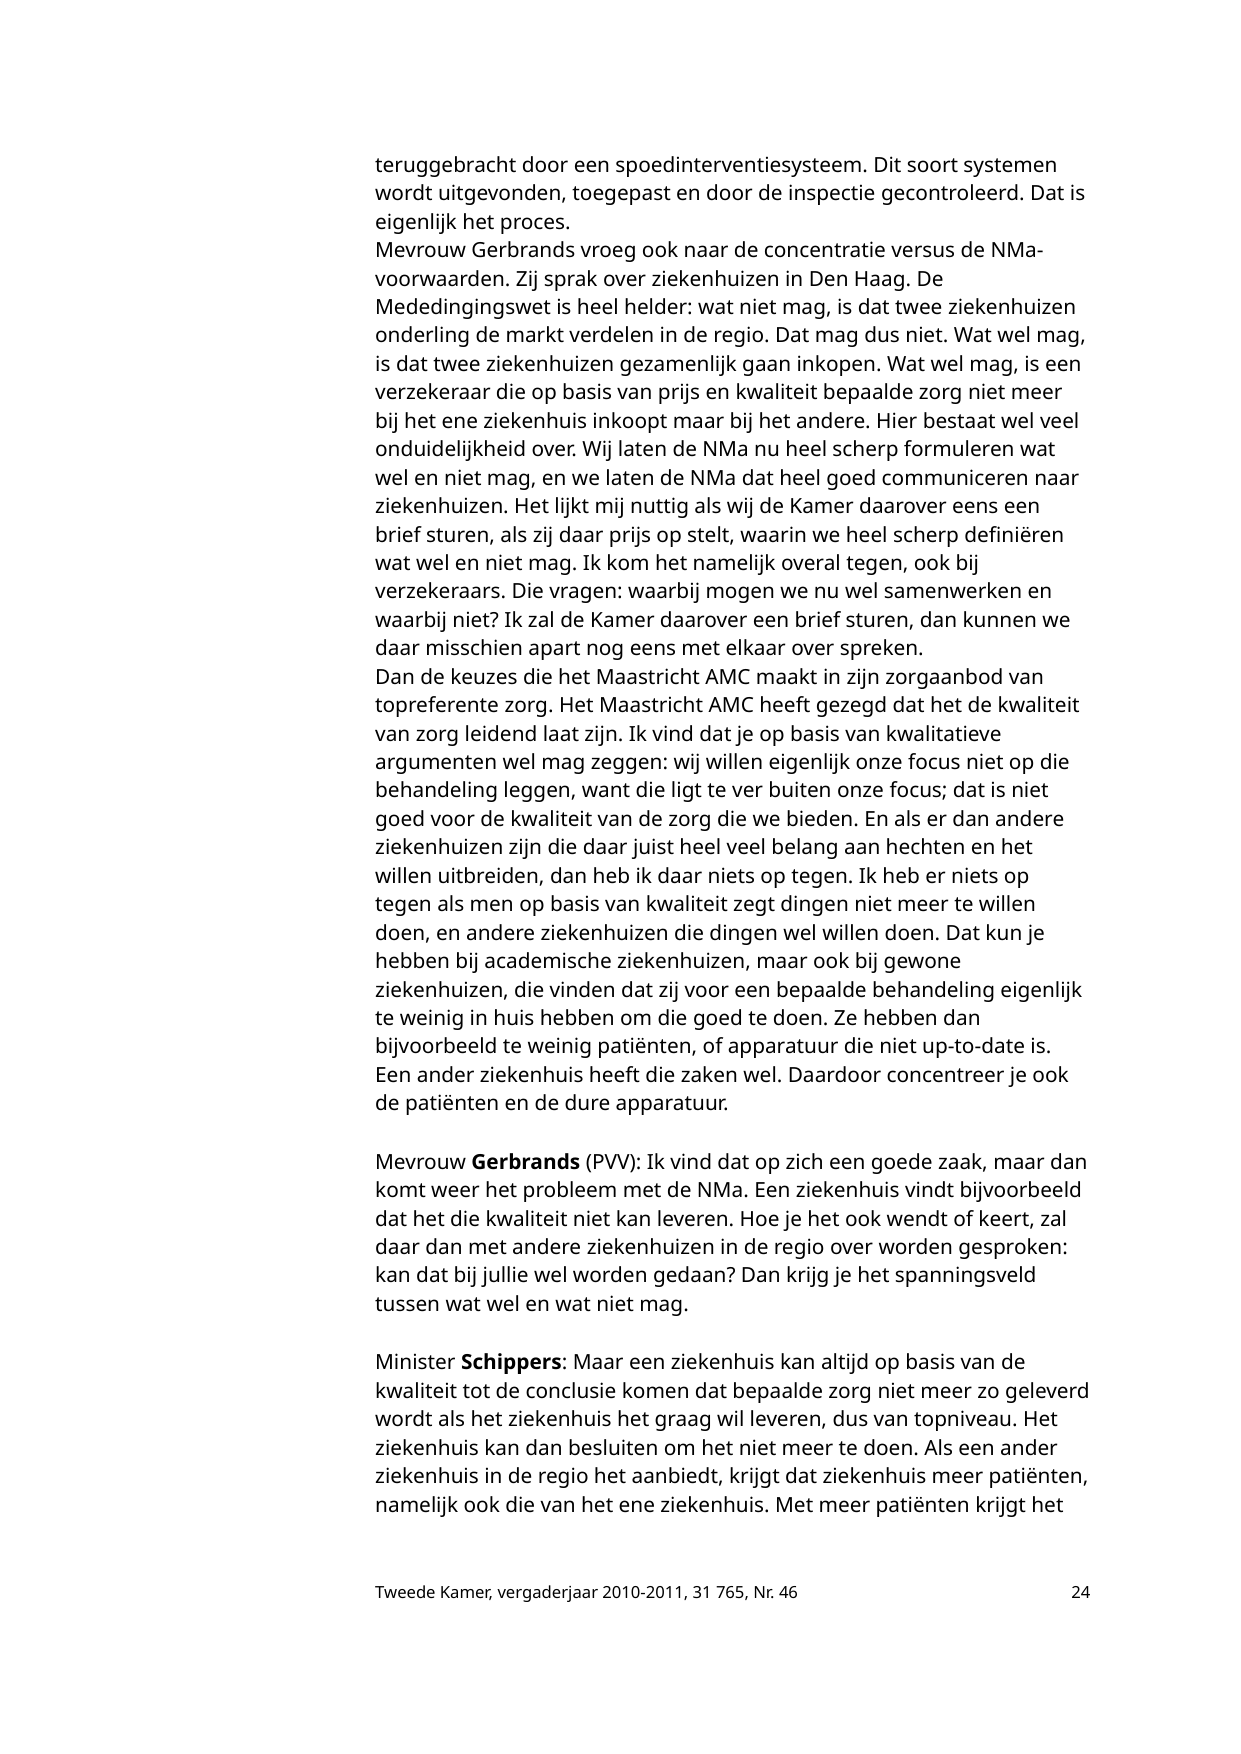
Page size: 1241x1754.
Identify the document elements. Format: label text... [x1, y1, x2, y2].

text Minister Schippers: Maar een ziekenhuis kan altijd op basis van de kwaliteit tot de conclusie komen dat bepaalde zorg niet meer zo geleverd wordt als het ziekenhuis het graag wil leveren, dus van topniveau. Het ziekenhuis kan dan besluiten om het niet meer te doen. Als een ander ziekenhuis in de regio het aanbiedt, krijgt dat ziekenhuis meer patiënten, namelijk ook die van het ene ziekenhuis. Met meer patiënten krijgt het [375, 1347, 1090, 1518]
text Mevrouw Gerbrands vroeg ook naar de concentratie versus de NMa-voorwaarden. Zij sprak over ziekenhuizen in Den Haag. De Mededingingswet is heel helder: wat niet mag, is dat twee ziekenhuizen onderling de markt verdelen in de regio. Dat mag dus niet. Wat wel mag, is dat twee ziekenhuizen gezamenlijk gaan inkopen. Wat wel mag, is een verzekeraar die op basis van prijs en kwaliteit bepaalde zorg niet meer bij het ene ziekenhuis inkoopt maar bij het andere. Hier bestaat wel veel onduidelijkheid over. Wij laten de NMa nu heel scherp formuleren wat wel en niet mag, en we laten de NMa dat heel goed communiceren naar ziekenhuizen. Het lijkt mij nuttig als wij de Kamer daarover eens een brief sturen, als zij daar prijs op stelt, waarin we heel scherp definiëren wat wel en niet mag. Ik kom het namelijk overal tegen, ook bij verzekeraars. Die vragen: waarbij mogen we nu wel samenwerken en waarbij niet? Ik zal de Kamer daarover een brief sturen, dan kunnen we daar misschien apart nog eens met elkaar over spreken. [375, 235, 1090, 662]
text Mevrouw Gerbrands (PVV): Ik vind dat op zich een goede zaak, maar dan komt weer het probleem met de NMa. Een ziekenhuis vindt bijvoorbeeld dat het die kwaliteit niet kan leveren. Hoe je het ook wendt of keert, zal daar dan met andere ziekenhuizen in de regio over worden gesproken: kan dat bij jullie wel worden gedaan? Dan krijg je het spanningsveld tussen wat wel en wat niet mag. [375, 1147, 1090, 1317]
text Dan de keuzes die het Maastricht AMC maakt in zijn zorgaanbod van topreferente zorg. Het Maastricht AMC heeft gezegd dat het de kwaliteit van zorg leidend laat zijn. Ik vind dat je op basis van kwalitatieve argumenten wel mag zeggen: wij willen eigenlijk onze focus niet op die behandeling leggen, want die ligt te ver buiten onze focus; dat is niet goed voor de kwaliteit van de zorg die we bieden. En als er dan andere ziekenhuizen zijn die daar juist heel veel belang aan hechten en het willen uitbreiden, dan heb ik daar niets op tegen. Ik heb er niets op tegen als men op basis van kwaliteit zegt dingen niet meer te willen doen, en andere ziekenhuizen die dingen wel willen doen. Dat kun je hebben bij academische ziekenhuizen, maar ook bij gewone ziekenhuizen, die vinden dat zij voor een bepaalde behandeling eigenlijk te weinig in huis hebben om die goed te doen. Ze hebben dan bijvoorbeeld te weinig patiënten, of apparatuur die niet up-to-date is. Een ander ziekenhuis heeft die zaken wel. Daardoor concentreer je ook de patiënten en de dure apparatuur. [375, 662, 1090, 1117]
text teruggebracht door een spoedinterventiesysteem. Dit soort systemen wordt uitgevonden, toegepast en door de inspectie gecontroleerd. Dat is eigenlijk het proces. [375, 150, 1090, 235]
